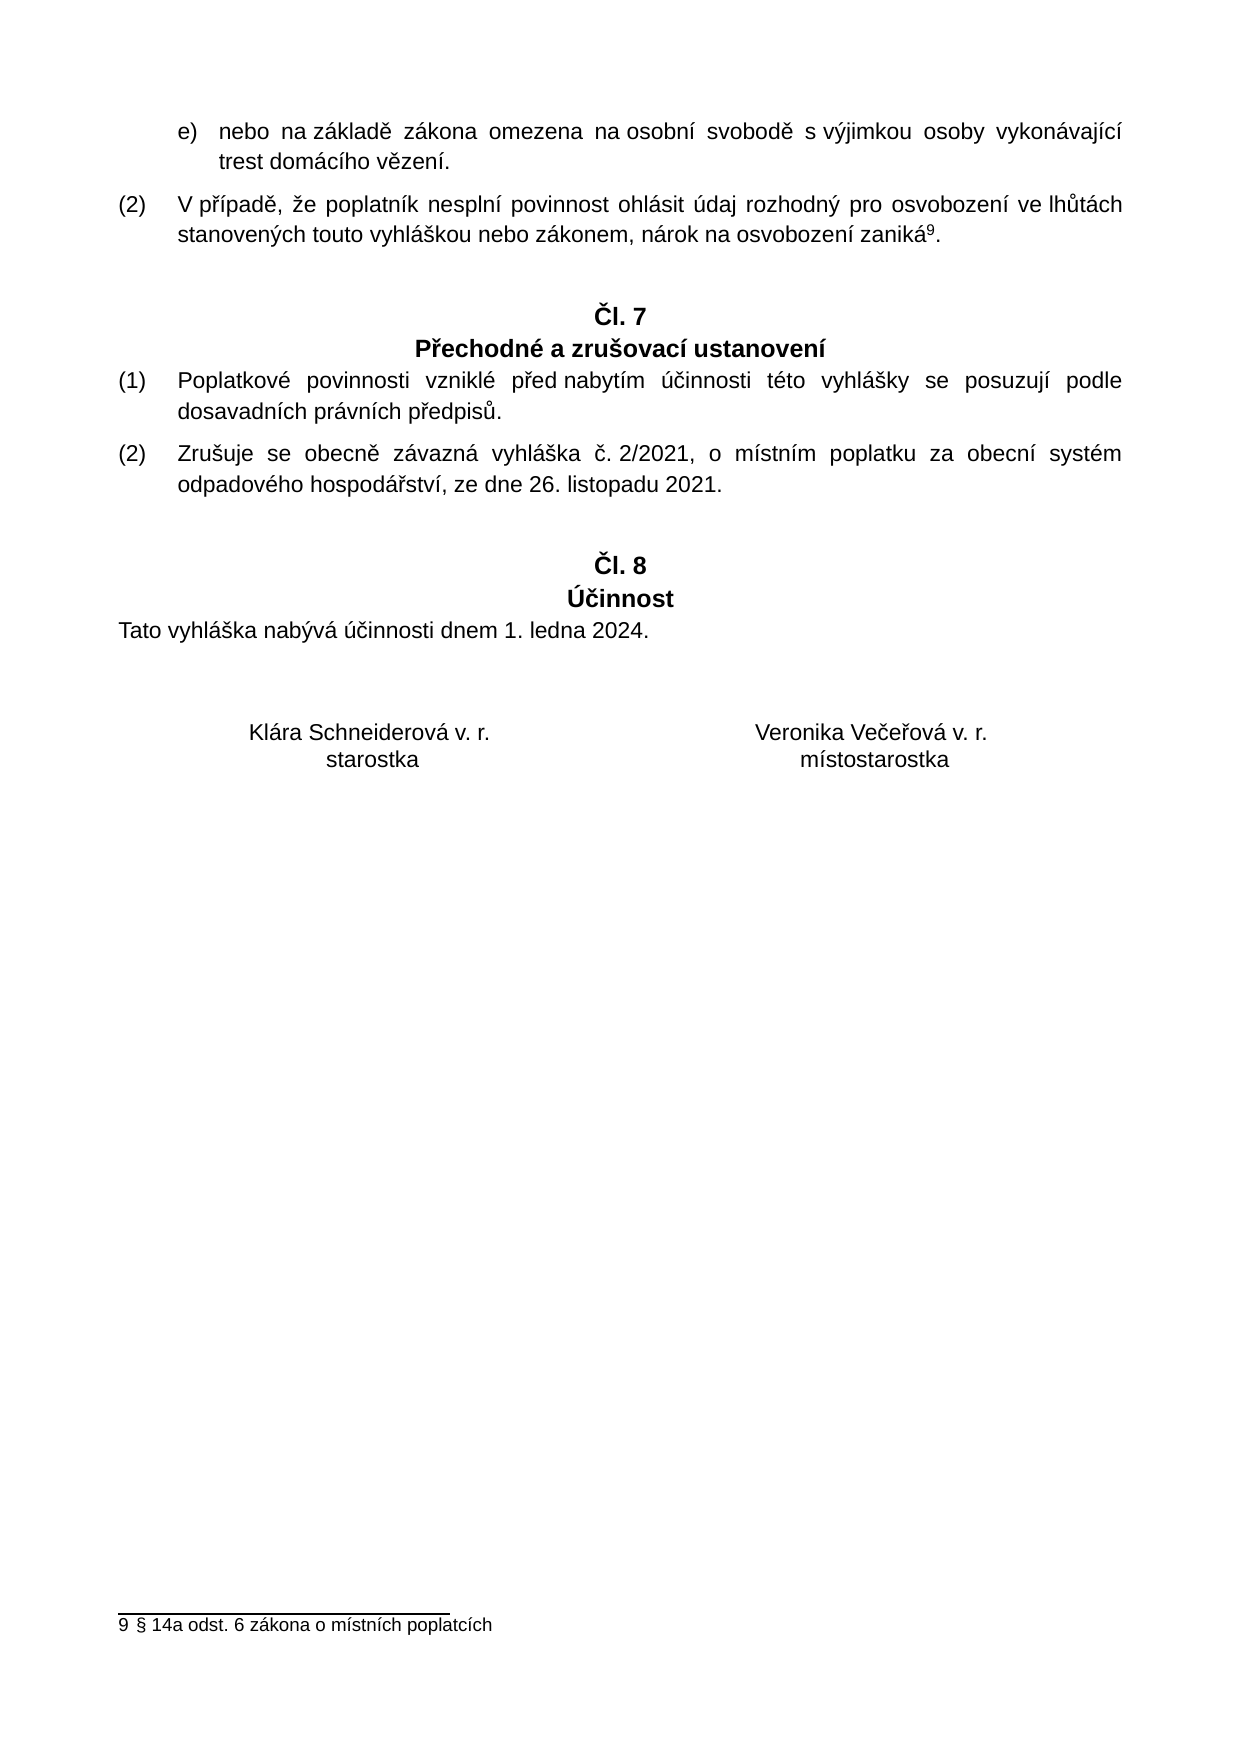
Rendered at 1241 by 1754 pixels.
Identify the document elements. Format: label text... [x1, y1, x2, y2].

list V případě, že poplatník nesplní povinnost ohlásit údaj rozhodný pro osvobození ve lhůtách stanovených touto vyhláškou nebo zákonem, nárok na osvobození zaniká. [118, 191, 1122, 248]
list § 14a odst. 6 zákona o místních poplatcích [118, 1614, 1122, 1635]
subtitle Čl. 7 Přechodné a zrušovací ustanovení [118, 301, 1122, 363]
text Tato vyhláška nabývá účinnosti dnem 1. ledna 2024. [118, 617, 1122, 643]
list Poplatkové povinnosti vzniklé před nabytím účinnosti této vyhlášky se posuzují podle dosavadních právních předpisů. [118, 367, 1122, 424]
table_header Veronika Večeřová v. r. místostarostka [620, 660, 1122, 778]
subtitle Čl. 8 Účinnost [118, 551, 1122, 613]
table_cell [620, 778, 1122, 896]
list nebo na základě zákona omezena na osobní svobodě s výjimkou osoby vykonávající trest domácího vězení. [177, 118, 1122, 175]
table_cell [118, 778, 620, 896]
table_header Klára Schneiderová v. r. starostka [118, 660, 620, 778]
list Zrušuje se obecně závazná vyhláška č. 2/2021, o místním poplatku za obecní systém odpadového hospodářství, ze dne 26. listopadu 2021. [118, 440, 1122, 497]
